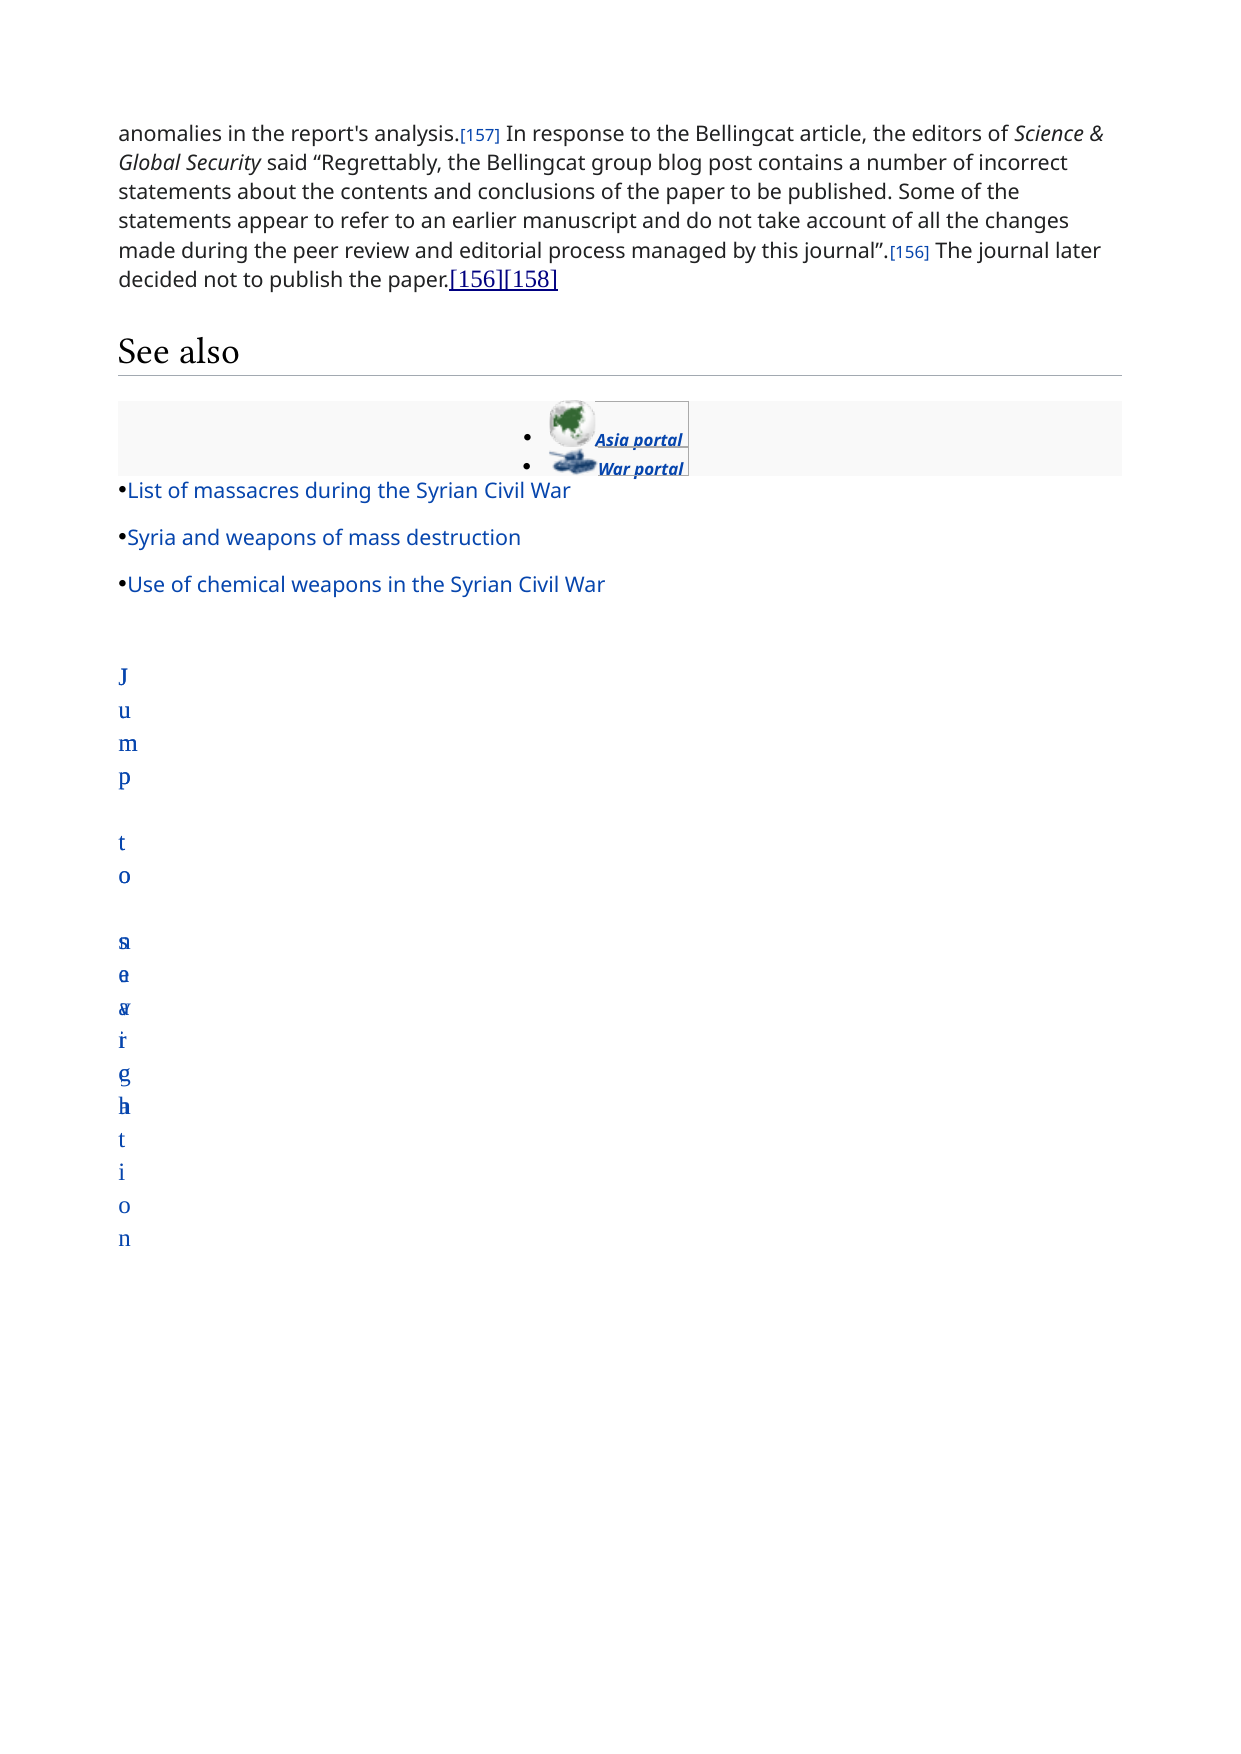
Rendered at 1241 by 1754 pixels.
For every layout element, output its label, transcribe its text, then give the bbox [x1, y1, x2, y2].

picture [548, 400, 598, 476]
subtitle See also [118, 329, 1122, 375]
list Asia portal [596, 402, 688, 446]
list List of massacres during the Syrian Civil War [118, 476, 1122, 505]
list Syria and weapons of mass destruction [118, 522, 1122, 552]
list War portal [118, 447, 548, 476]
list War portal [598, 448, 688, 475]
list War portal [689, 447, 1122, 476]
list Asia portal [689, 401, 1122, 447]
list Asia portal [118, 401, 549, 447]
text anomalies in the report's analysis.[157] In response to the Bellingcat article, the editors of Science & Global Security said “Regrettably, the Bellingcat group blog post contains a number of incorrect statements about the contents and conclusions of the paper to be published. Some of the statements appear to refer to an earlier manuscript and do not take account of all the changes made during the peer review and editorial process managed by this journal”.[156] The journal later decided not to publish the paper.[156][158] [118, 118, 1122, 294]
list Use of chemical weapons in the Syrian Civil War [118, 569, 1122, 598]
